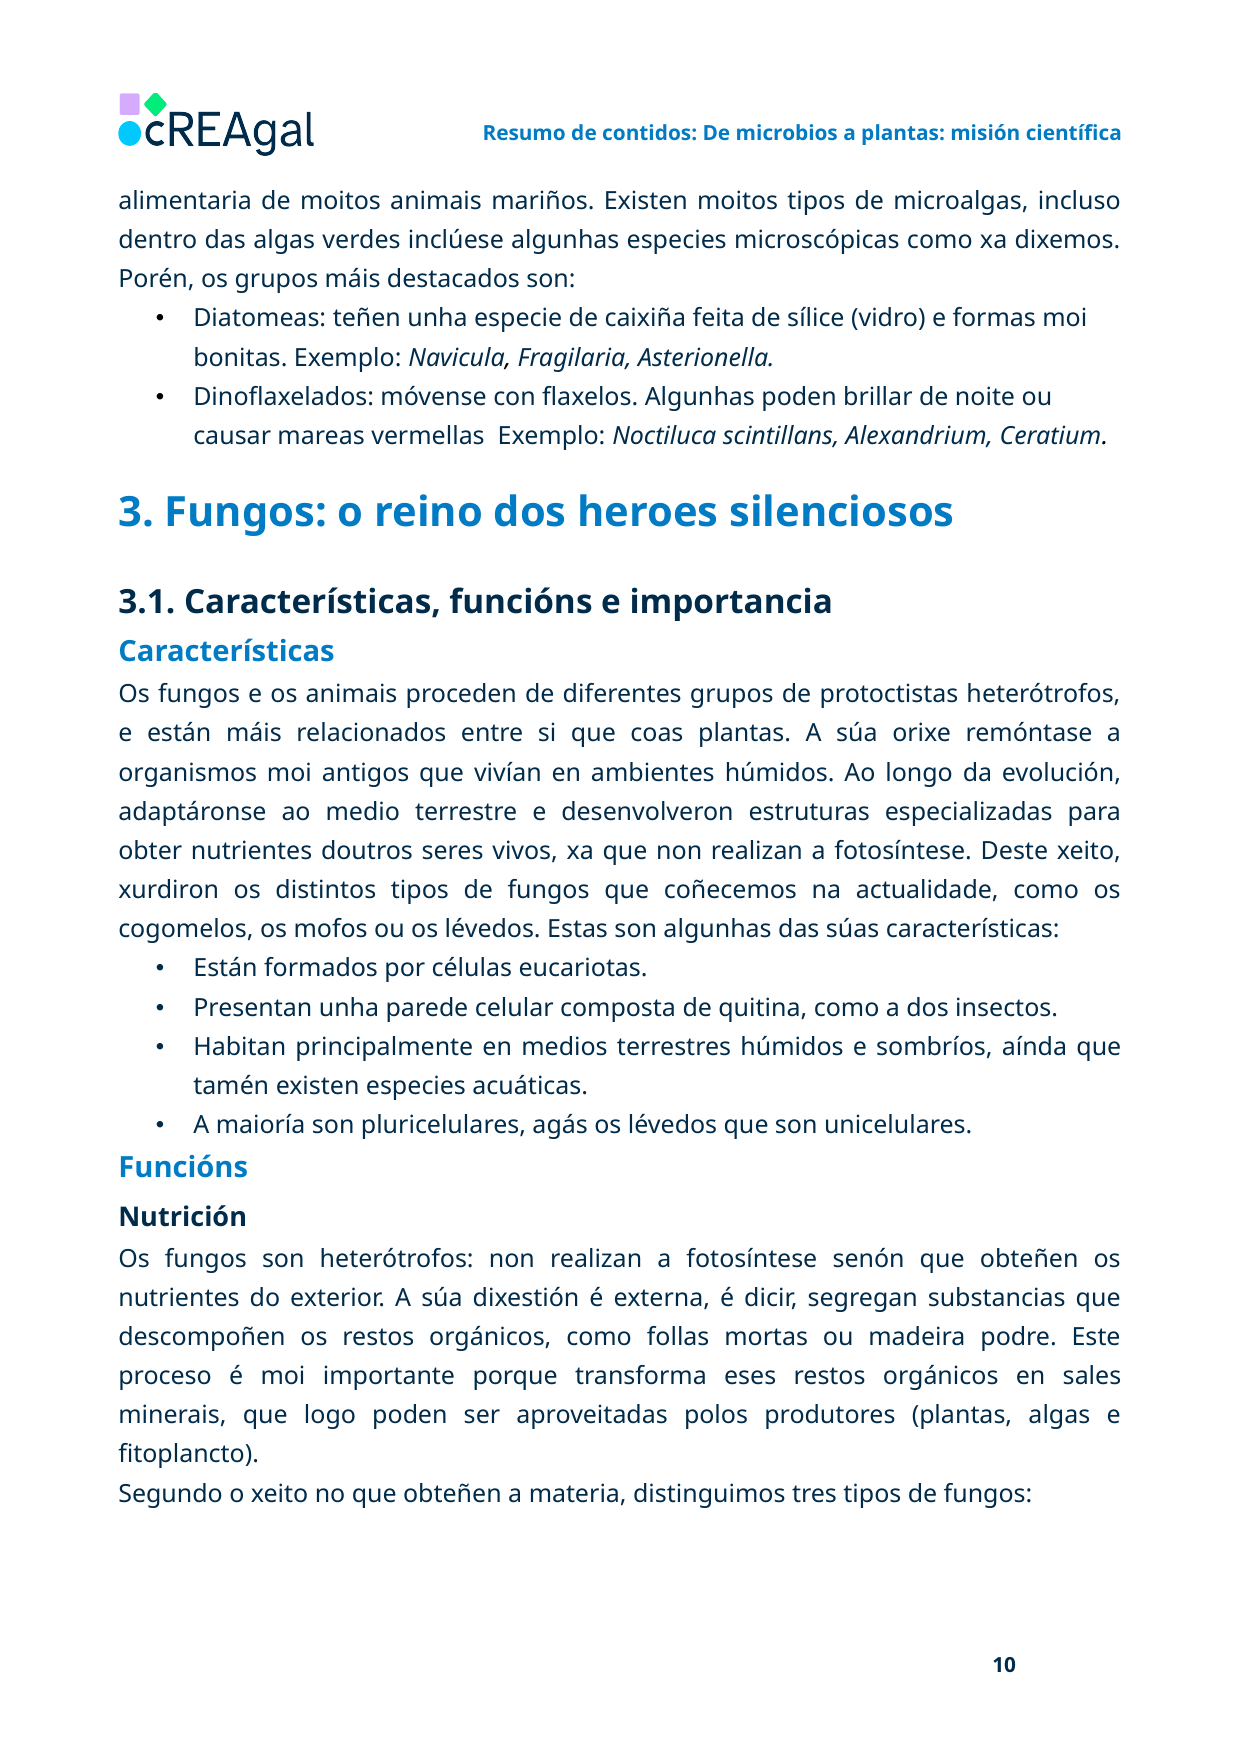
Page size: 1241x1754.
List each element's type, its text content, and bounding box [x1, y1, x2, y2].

subtitle Funcións [118, 1146, 1122, 1186]
list Habitan principalmente en medios terrestres húmidos e sombríos, aínda que tamén existen especies acuáticas. [156, 1028, 1122, 1102]
text alimentaria de moitos animais mariños. Existen moitos tipos de microalgas, incluso dentro das algas verdes inclúese algunhas especies microscópicas como xa dixemos. Porén, os grupos máis destacados son: [118, 182, 1122, 295]
text Os fungos son heterótrofos: non realizan a fotosíntese senón que obteñen os nutrientes do exterior. A súa dixestión é externa, é dicir, segregan substancias que descompoñen os restos orgánicos, como follas mortas ou madeira podre. Este proceso é moi importante porque transforma eses restos orgánicos en sales minerais, que logo poden ser aproveitadas polos produtores (plantas, algas e fitoplancto). [118, 1240, 1122, 1470]
subtitle Características [118, 630, 1122, 670]
subtitle Nutrición [118, 1198, 1122, 1235]
text Segundo o xeito no que obteñen a materia, distinguimos tres tipos de fungos: [118, 1475, 1122, 1509]
list A maioría son pluricelulares, agás os lévedos que son unicelulares. [156, 1107, 1122, 1141]
list Presentan unha parede celular composta de quitina, como a dos insectos. [156, 989, 1122, 1023]
subtitle 3. Fungos: o reino dos heroes silenciosos [118, 482, 1122, 538]
list Dinoflaxelados: móvense con flaxelos. Algunhas poden brillar de noite ou causar mareas vermellas Exemplo: Noctiluca scintillans, Alexandrium, Ceratium. [156, 378, 1122, 452]
subtitle 3.1. Características, funcións e importancia [118, 578, 1122, 623]
list Diatomeas: teñen unha especie de caixiña feita de sílice (vidro) e formas moi bonitas. Exemplo: Navicula, Fragilaria, Asterionella. [156, 300, 1122, 373]
list Están formados por células eucariotas. [156, 950, 1122, 984]
text Os fungos e os animais proceden de diferentes grupos de protoctistas heterótrofos, e están máis relacionados entre si que coas plantas. A súa orixe remóntase a organismos moi antigos que vivían en ambientes húmidos. Ao longo da evolución, adaptáronse ao medio terrestre e desenvolveron estruturas especializadas para obter nutrientes doutros seres vivos, xa que non realizan a fotosíntese. Deste xeito, xurdiron os distintos tipos de fungos que coñecemos na actualidade, como os cogomelos, os mofos ou os lévedos. Estas son algunhas das súas características: [118, 676, 1122, 945]
